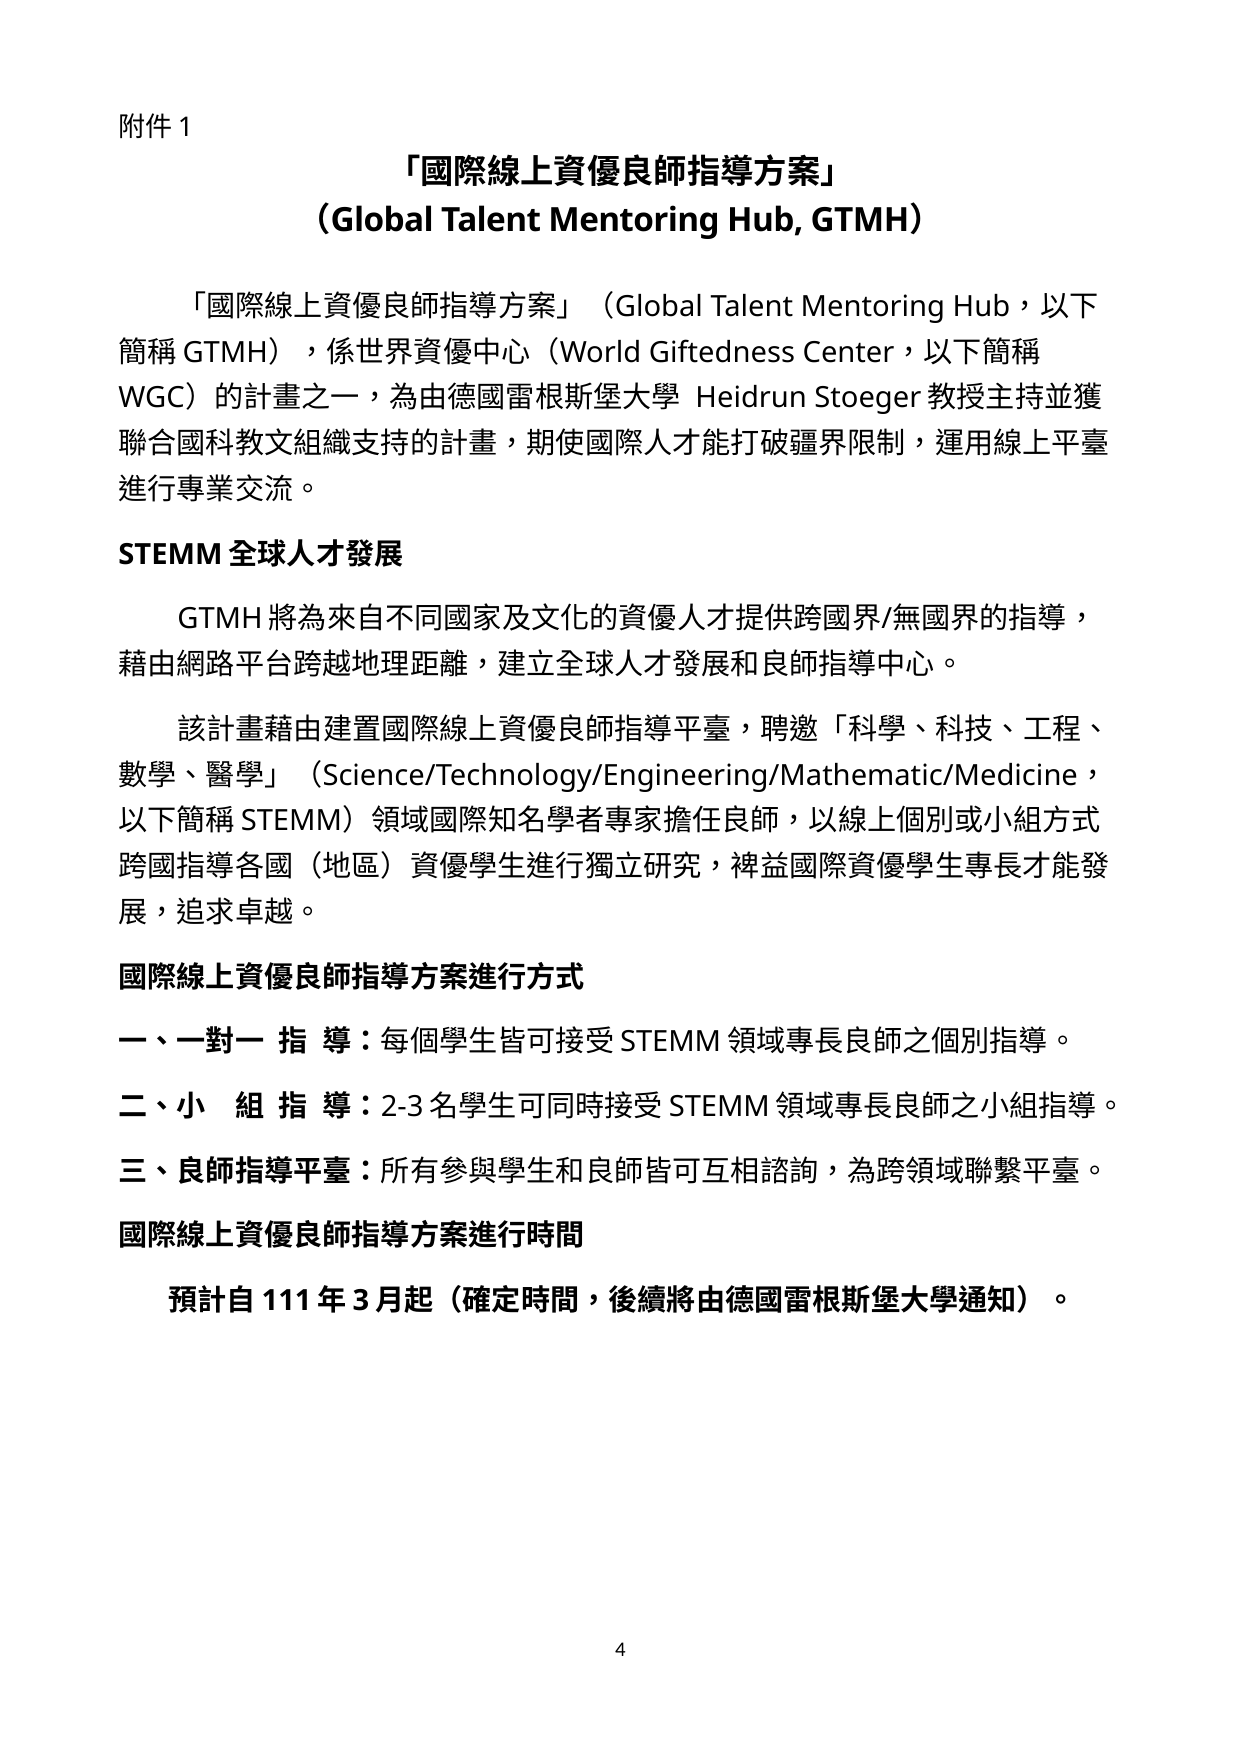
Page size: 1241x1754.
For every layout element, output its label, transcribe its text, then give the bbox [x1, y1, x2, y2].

text 三、良師指導平臺：所有參與學生和良師皆可互相諮詢，為跨領域聯繫平臺。 [118, 1143, 1122, 1189]
text 「國際線上資優良師指導方案」 （Global Talent Mentoring Hub, GTMH） [118, 145, 1122, 241]
text 附件1 [118, 105, 1122, 145]
text 一、一對一 指 導：每個學生皆可接受STEMM領域專長良師之個別指導。 [118, 1014, 1122, 1060]
text 「國際線上資優良師指導方案」（Global Talent Mentoring Hub，以下簡稱GTMH），係世界資優中心（World Giftedness Center，以下簡稱WGC）的計畫之一，為由德國雷根斯堡大學 Heidrun Stoeger教授主持並獲聯合國科教文組織支持的計畫，期使國際人才能打破疆界限制，運用線上平臺進行專業交流。 [118, 279, 1122, 508]
text STEMM全球人才發展 [118, 527, 1122, 573]
text 二、小 組 指 導：2-3名學生可同時接受STEMM領域專長良師之小組指導。 [118, 1079, 1122, 1125]
text GTMH將為來自不同國家及文化的資優人才提供跨國界/無國界的指導，藉由網路平台跨越地理距離，建立全球人才發展和良師指導中心。 [118, 591, 1122, 683]
text 國際線上資優良師指導方案進行方式 [118, 950, 1122, 996]
text 國際線上資優良師指導方案進行時間 [118, 1208, 1122, 1254]
text 該計畫藉由建置國際線上資優良師指導平臺，聘邀「科學、科技、工程、數學、醫學」（Science/Technology/Engineering/Mathematic/Medicine，以下簡稱STEMM）領域國際知名學者專家擔任良師，以線上個別或小組方式跨國指導各國（地區）資優學生進行獨立研究，裨益國際資優學生專長才能發展，追求卓越。 [118, 702, 1122, 931]
text 預計自111年3月起（確定時間，後續將由德國雷根斯堡大學通知）。 [168, 1273, 1122, 1318]
